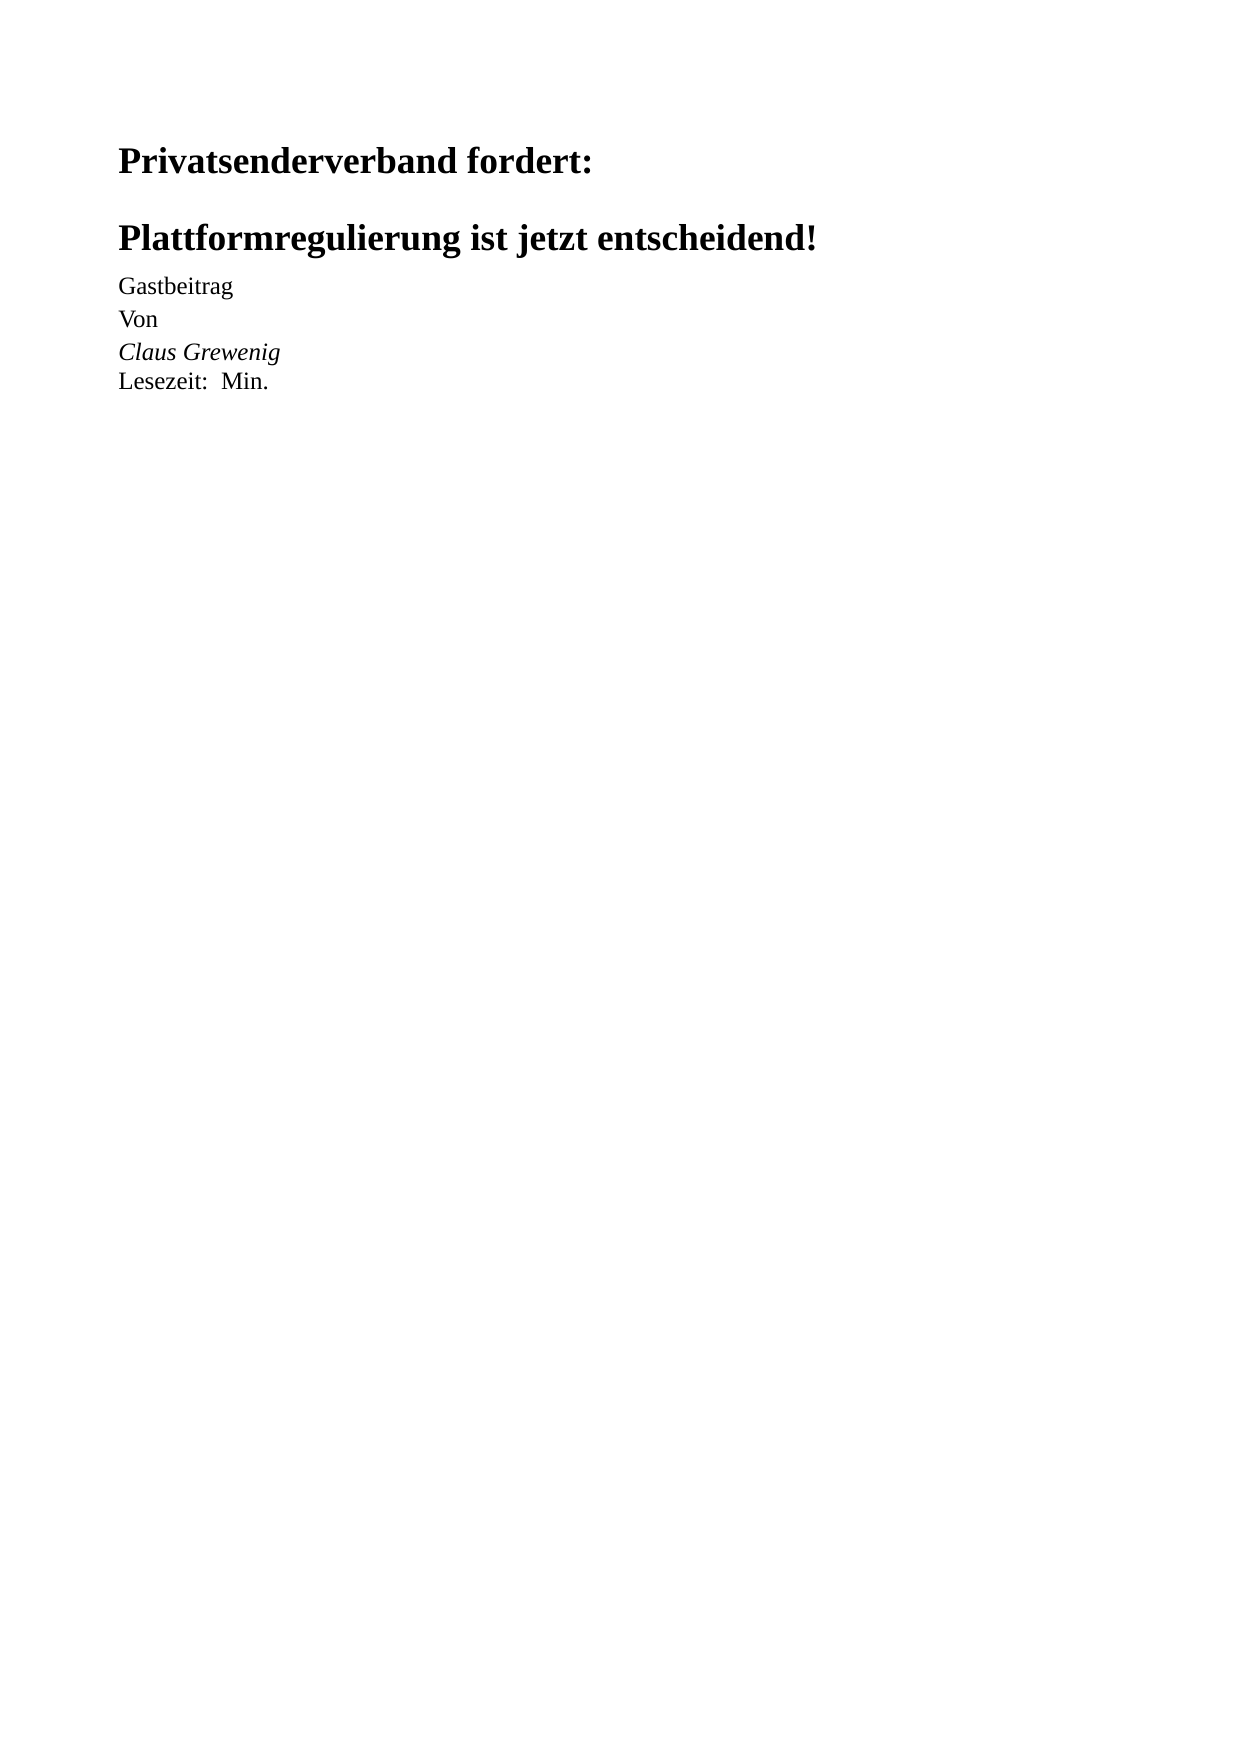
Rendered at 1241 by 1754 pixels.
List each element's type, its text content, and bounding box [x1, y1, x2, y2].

subtitle Plattformregulierung ist jetzt entscheidend! [118, 215, 1122, 258]
subtitle Privatsenderverband fordert: [118, 139, 1122, 182]
text Claus Grewenig [118, 337, 1122, 366]
text Von [118, 304, 1122, 333]
text Gastbeitrag [118, 271, 1122, 300]
text Lesezeit: Min. [118, 366, 1122, 394]
